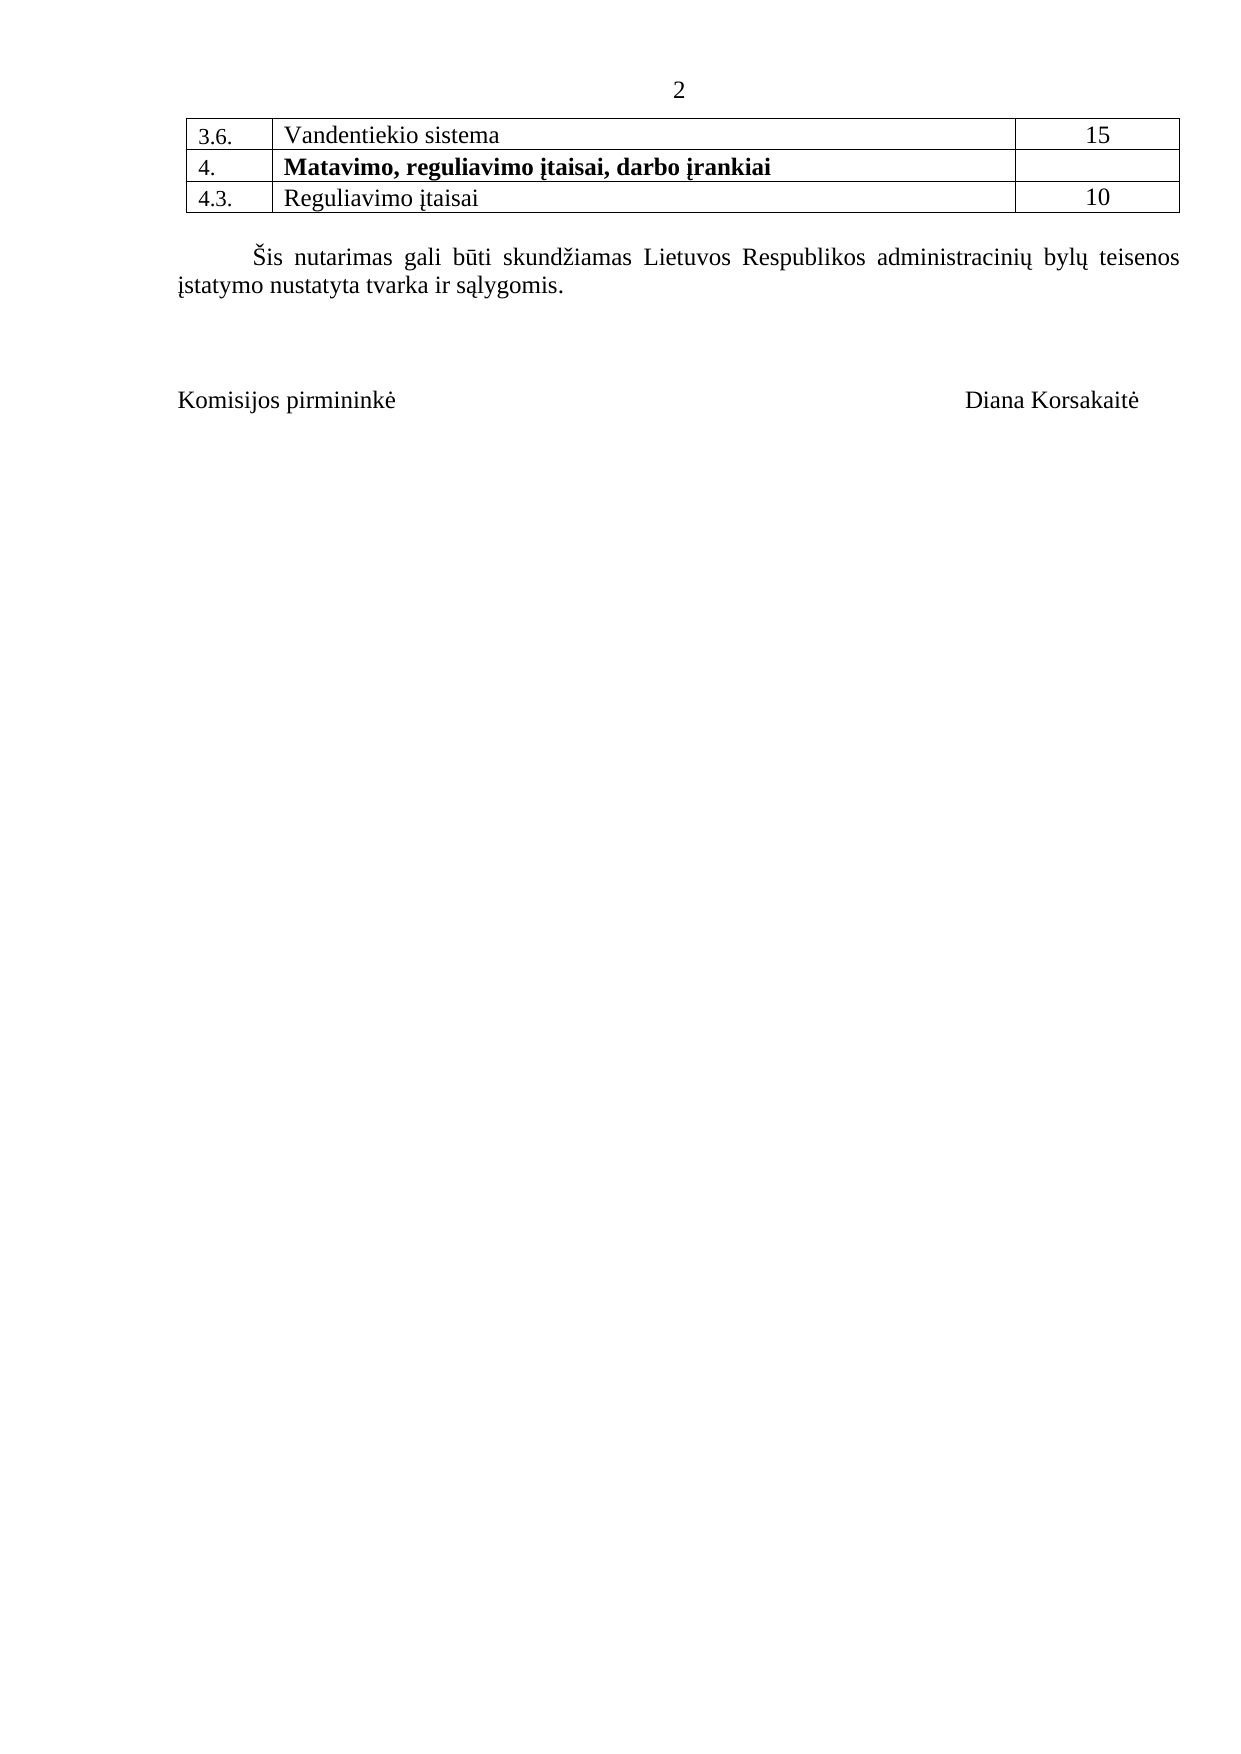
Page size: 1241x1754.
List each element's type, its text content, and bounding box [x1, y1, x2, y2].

table_cell [1016, 150, 1179, 181]
table_cell 10 [1016, 182, 1179, 212]
table_cell 15 [1016, 119, 1179, 149]
text Šis nutarimas gali būti skundžiamas Lietuvos Respublikos administracinių bylų teisenos įstatymo nustatyta tvarka ir sąlygomis. [177, 242, 1181, 299]
table_cell Matavimo, reguliavimo įtaisai, darbo įrankiai [273, 150, 1015, 181]
table_cell 4.3. [187, 182, 272, 212]
table_cell Vandentiekio sistema [273, 119, 1015, 149]
text Komisijos pirmininkė Diana Korsakaitė [177, 385, 1181, 414]
table_cell 4. [187, 150, 272, 181]
table_cell 3.6. [187, 119, 272, 149]
table_cell Reguliavimo įtaisai [273, 182, 1015, 212]
